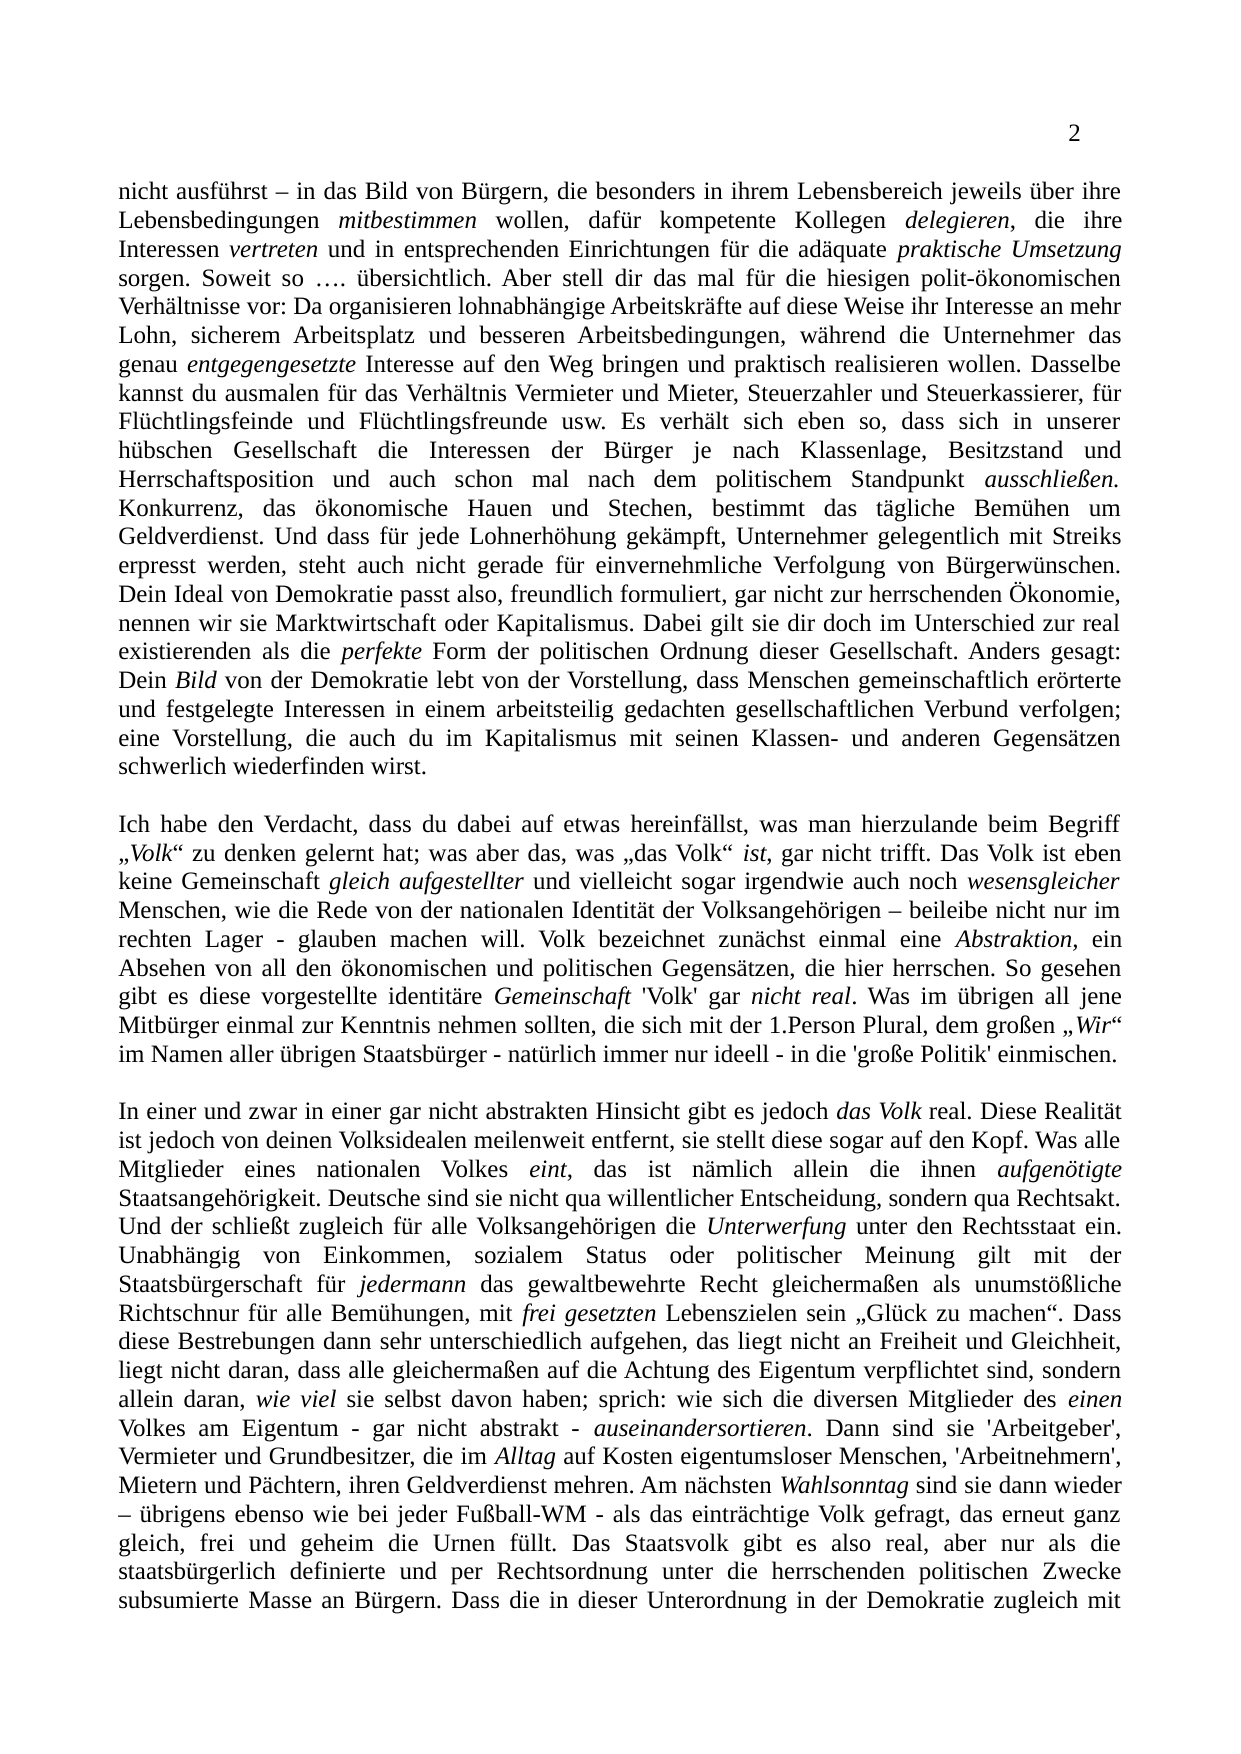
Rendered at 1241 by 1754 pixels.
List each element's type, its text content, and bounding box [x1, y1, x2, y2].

text In einer und zwar in einer gar nicht abstrakten Hinsicht gibt es jedoch das Volk real. Diese Realität ist jedoch von deinen Volksidealen meilenweit entfernt, sie stellt diese sogar auf den Kopf. Was alle Mitglieder eines nationalen Volkes eint, das ist nämlich allein die ihnen aufgenötigte Staatsangehörigkeit. Deutsche sind sie nicht qua willentlicher Entscheidung, sondern qua Rechtsakt. Und der schließt zugleich für alle Volksangehörigen die Unterwerfung unter den Rechtsstaat ein. Unabhängig von Einkommen, sozialem Status oder politischer Meinung gilt mit der Staatsbürgerschaft für jedermann das gewaltbewehrte Recht gleichermaßen als unumstößliche Richtschnur für alle Bemühungen, mit frei gesetzten Lebenszielen sein „Glück zu machen“. Dass diese Bestrebungen dann sehr unterschiedlich aufgehen, das liegt nicht an Freiheit und Gleichheit, liegt nicht daran, dass alle gleichermaßen auf die Achtung des Eigentum verpflichtet sind, sondern allein daran, wie viel sie selbst davon haben; sprich: wie sich die diversen Mitglieder des einen Volkes am Eigentum - gar nicht abstrakt - auseinandersortieren. Dann sind sie 'Arbeitgeber', Vermieter und Grundbesitzer, die im Alltag auf Kosten eigentumsloser Menschen, 'Arbeitnehmern', Mietern und Pächtern, ihren Geldverdienst mehren. Am nächsten Wahlsonntag sind sie dann wieder – übrigens ebenso wie bei jeder Fußball-WM - als das einträchtige Volk gefragt, das erneut ganz gleich, frei und geheim die Urnen füllt. Das Staatsvolk gibt es also real, aber nur als die staatsbürgerlich definierte und per Rechtsordnung unter die herrschenden politischen Zwecke subsumierte Masse an Bürgern. Dass die in dieser Unterordnung in der Demokratie zugleich mit [118, 1096, 1122, 1614]
text nicht ausführst – in das Bild von Bürgern, die besonders in ihrem Lebensbereich jeweils über ihre Lebensbedingungen mitbestimmen wollen, dafür kompetente Kollegen delegieren, die ihre Interessen vertreten und in entsprechenden Einrichtungen für die adäquate praktische Umsetzung sorgen. Soweit so …. übersichtlich. Aber stell dir das mal für die hiesigen polit-ökonomischen Verhältnisse vor: Da organisieren lohnabhängige Arbeitskräfte auf diese Weise ihr Interesse an mehr Lohn, sicherem Arbeitsplatz und besseren Arbeitsbedingungen, während die Unternehmer das genau entgegengesetzte Interesse auf den Weg bringen und praktisch realisieren wollen. Dasselbe kannst du ausmalen für das Verhältnis Vermieter und Mieter, Steuerzahler und Steuerkassierer, für Flüchtlingsfeinde und Flüchtlingsfreunde usw. Es verhält sich eben so, dass sich in unserer hübschen Gesellschaft die Interessen der Bürger je nach Klassenlage, Besitzstand und Herrschaftsposition und auch schon mal nach dem politischem Standpunkt ausschließen. Konkurrenz, das ökonomische Hauen und Stechen, bestimmt das tägliche Bemühen um Geldverdienst. Und dass für jede Lohnerhöhung gekämpft, Unternehmer gelegentlich mit Streiks erpresst werden, steht auch nicht gerade für einvernehmliche Verfolgung von Bürgerwünschen. Dein Ideal von Demokratie passt also, freundlich formuliert, gar nicht zur herrschenden Ökonomie, nennen wir sie Marktwirtschaft oder Kapitalismus. Dabei gilt sie dir doch im Unterschied zur real existierenden als die perfekte Form der politischen Ordnung dieser Gesellschaft. Anders gesagt: Dein Bild von der Demokratie lebt von der Vorstellung, dass Menschen gemeinschaftlich erörterte und festgelegte Interessen in einem arbeitsteilig gedachten gesellschaftlichen Verbund verfolgen; eine Vorstellung, die auch du im Kapitalismus mit seinen Klassen- und anderen Gegensätzen schwerlich wiederfinden wirst. [118, 176, 1122, 780]
text Ich habe den Verdacht, dass du dabei auf etwas hereinfällst, was man hierzulande beim Begriff „Volk“ zu denken gelernt hat; was aber das, was „das Volk“ ist, gar nicht trifft. Das Volk ist eben keine Gemeinschaft gleich aufgestellter und vielleicht sogar irgendwie auch noch wesensgleicher Menschen, wie die Rede von der nationalen Identität der Volksangehörigen – beileibe nicht nur im rechten Lager - glauben machen will. Volk bezeichnet zunächst einmal eine Abstraktion, ein Absehen von all den ökonomischen und politischen Gegensätzen, die hier herrschen. So gesehen gibt es diese vorgestellte identitäre Gemeinschaft 'Volk' gar nicht real. Was im übrigen all jene Mitbürger einmal zur Kenntnis nehmen sollten, die sich mit der 1.Person Plural, dem großen „Wir“ im Namen aller übrigen Staatsbürger - natürlich immer nur ideell - in die 'große Politik' einmischen. [118, 809, 1122, 1068]
